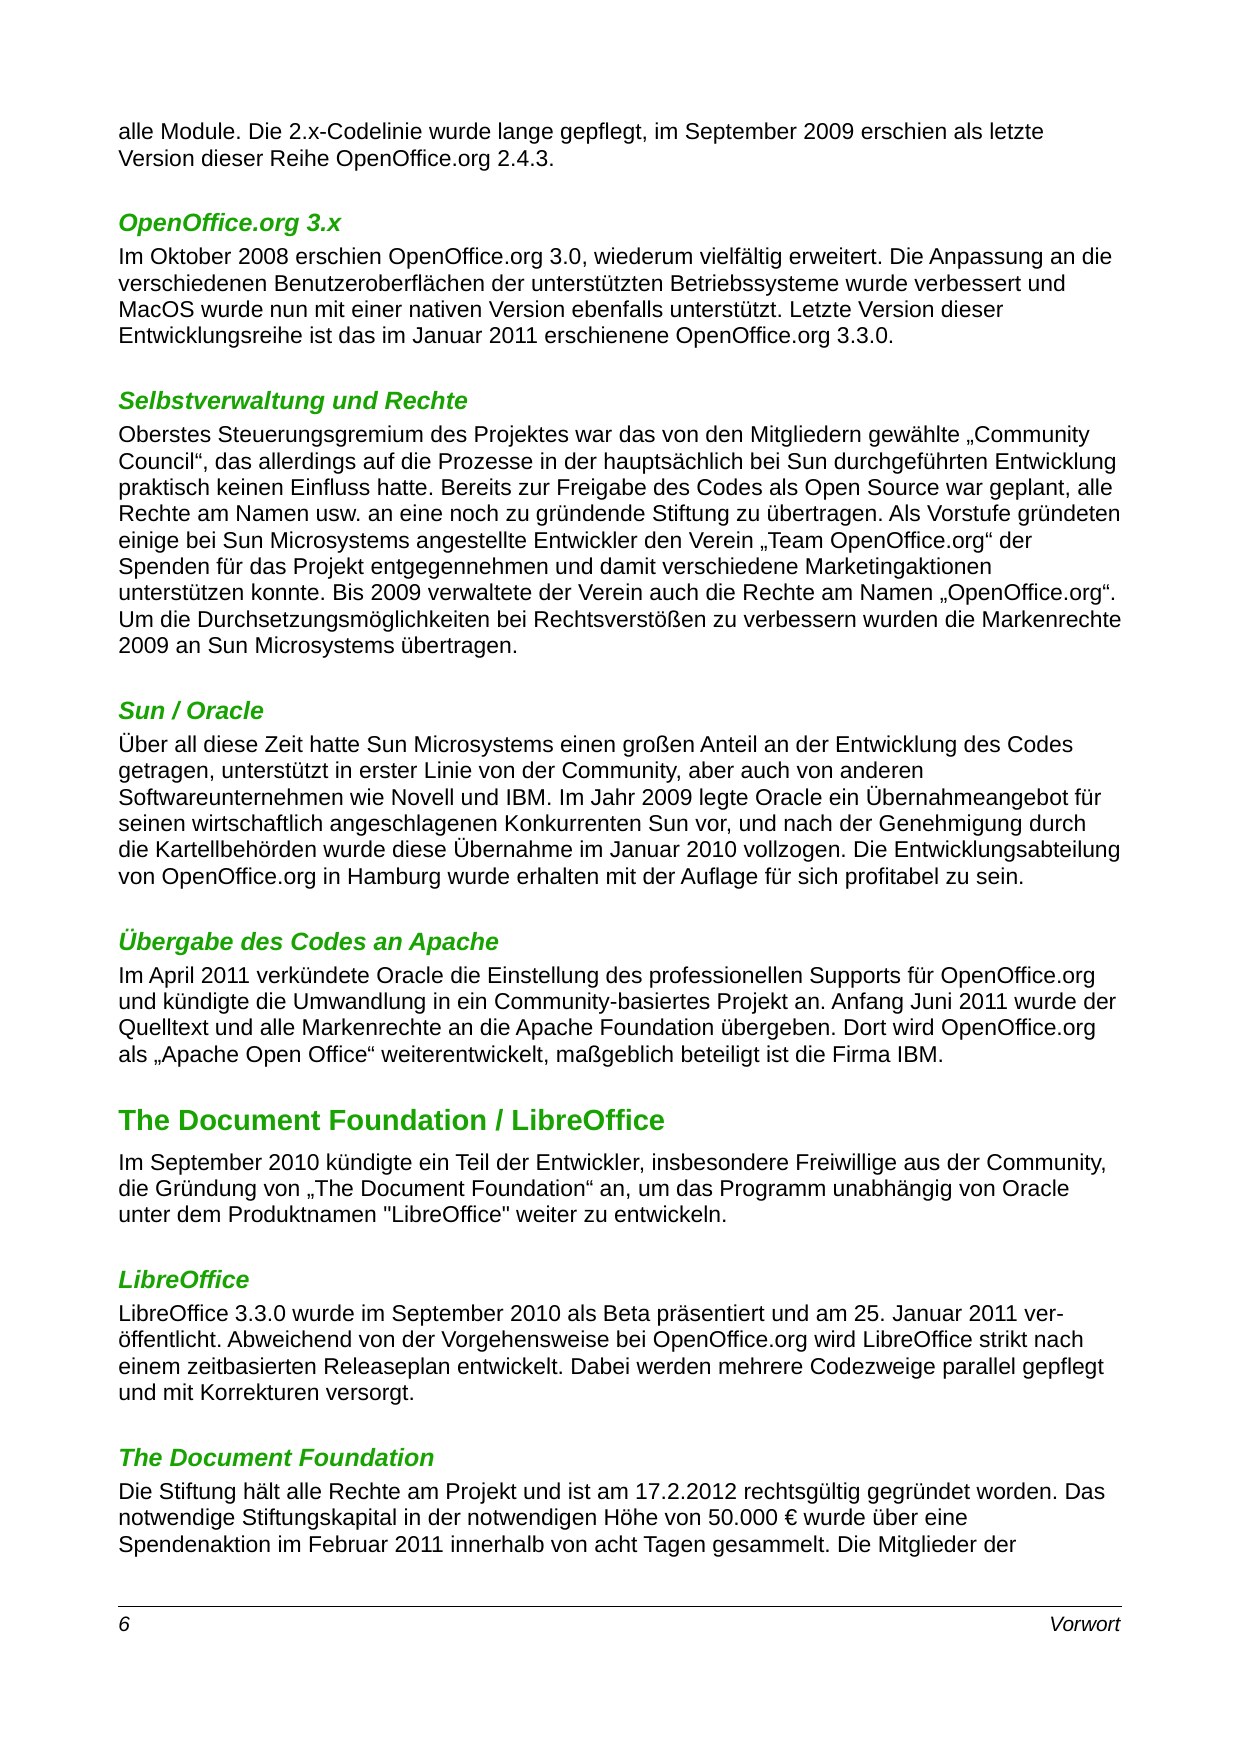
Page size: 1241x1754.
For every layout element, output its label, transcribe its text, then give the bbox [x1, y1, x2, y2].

text Über all diese Zeit hatte Sun Microsystems einen großen Anteil an der Entwicklung des Codes getragen, unterstützt in erster Linie von der Community, aber auch von anderen Softwareunternehmen wie Novell und IBM. Im Jahr 2009 legte Oracle ein Übernahmeangebot für seinen wirtschaftlich angeschlagenen Konkurrenten Sun vor, und nach der Genehmigung durch die Kartellbehörden wurde diese Übernahme im Januar 2010 vollzogen. Die Entwicklungsabteilung von OpenOffice.org in Hamburg wurde erhalten mit der Auflage für sich profitabel zu sein. [118, 731, 1122, 889]
subtitle OpenOffice.org 3.x [118, 208, 1122, 237]
subtitle Selbstverwaltung und Rechte [118, 386, 1122, 415]
text Im Oktober 2008 erschien OpenOffice.org 3.0, wiederum vielfältig erweitert. Die Anpassung an die verschiedenen Benutzeroberflächen der unterstützten Betriebssysteme wurde verbessert und MacOS wurde nun mit einer nativen Version ebenfalls unterstützt. Letzte Version dieser Entwicklungsreihe ist das im Januar 2011 erschienene OpenOffice.org 3.3.0. [118, 243, 1122, 349]
subtitle Sun / Oracle [118, 696, 1122, 725]
subtitle The Document Foundation [118, 1443, 1122, 1472]
subtitle LibreOffice [118, 1265, 1122, 1294]
text alle Module. Die 2.x-Codelinie wurde lange gepflegt, im September 2009 erschien als letzte Version dieser Reihe OpenOffice.org 2.4.3. [118, 118, 1122, 171]
text LibreOffice 3.3.0 wurde im September 2010 als Beta präsentiert und am 25. Januar 2011 ver­öffentlicht. Abweichend von der Vorgehensweise bei OpenOffice.org wird LibreOffice strikt nach einem zeitbasierten Releaseplan entwickelt. Dabei werden mehrere Codezweige parallel gepflegt und mit Korrekturen versorgt. [118, 1300, 1122, 1405]
text Im September 2010 kündigte ein Teil der Entwickler, insbesondere Freiwillige aus der Community, die Gründung von „The Document Foundation“ an, um das Programm unabhängig von Oracle unter dem Produktnamen "LibreOffice" weiter zu entwickeln. [118, 1148, 1122, 1227]
text Oberstes Steuerungsgremium des Projektes war das von den Mitgliedern gewählte „Community Council“, das allerdings auf die Prozesse in der hauptsächlich bei Sun durchgeführten Entwicklung praktisch keinen Einfluss hatte. Bereits zur Freigabe des Codes als Open Source war geplant, alle Rechte am Namen usw. an eine noch zu gründende Stiftung zu übertragen. Als Vorstufe gründeten einige bei Sun Microsystems angestellte Entwickler den Verein „Team OpenOffice.org“ der Spenden für das Projekt entgegennehmen und damit verschiedene Marketingaktionen unterstützen konnte. Bis 2009 verwaltete der Verein auch die Rechte am Namen „OpenOffice.org“. Um die Durchsetzungsmöglichkeiten bei Rechtsverstößen zu verbessern wurden die Markenrechte 2009 an Sun Microsystems übertragen. [118, 421, 1122, 658]
subtitle Übergabe des Codes an Apache [118, 927, 1122, 955]
subtitle The Document Foundation / LibreOffice [118, 1102, 1122, 1136]
text Im April 2011 verkündete Oracle die Einstellung des professionellen Supports für OpenOffice.org und kündigte die Umwandlung in ein Community-basiertes Projekt an. Anfang Juni 2011 wurde der Quelltext und alle Markenrechte an die Apache Foundation übergeben. Dort wird OpenOffice.org als „Apache Open Office“ weiterentwickelt, maßgeblich beteiligt ist die Firma IBM. [118, 962, 1122, 1067]
text Die Stiftung hält alle Rechte am Projekt und ist am 17.2.2012 rechtsgültig gegründet worden. Das notwendige Stiftungskapital in der notwendigen Höhe von 50.000 € wurde über eine Spendenaktion im Februar 2011 innerhalb von acht Tagen gesammelt. Die Mitglieder der [118, 1478, 1122, 1557]
